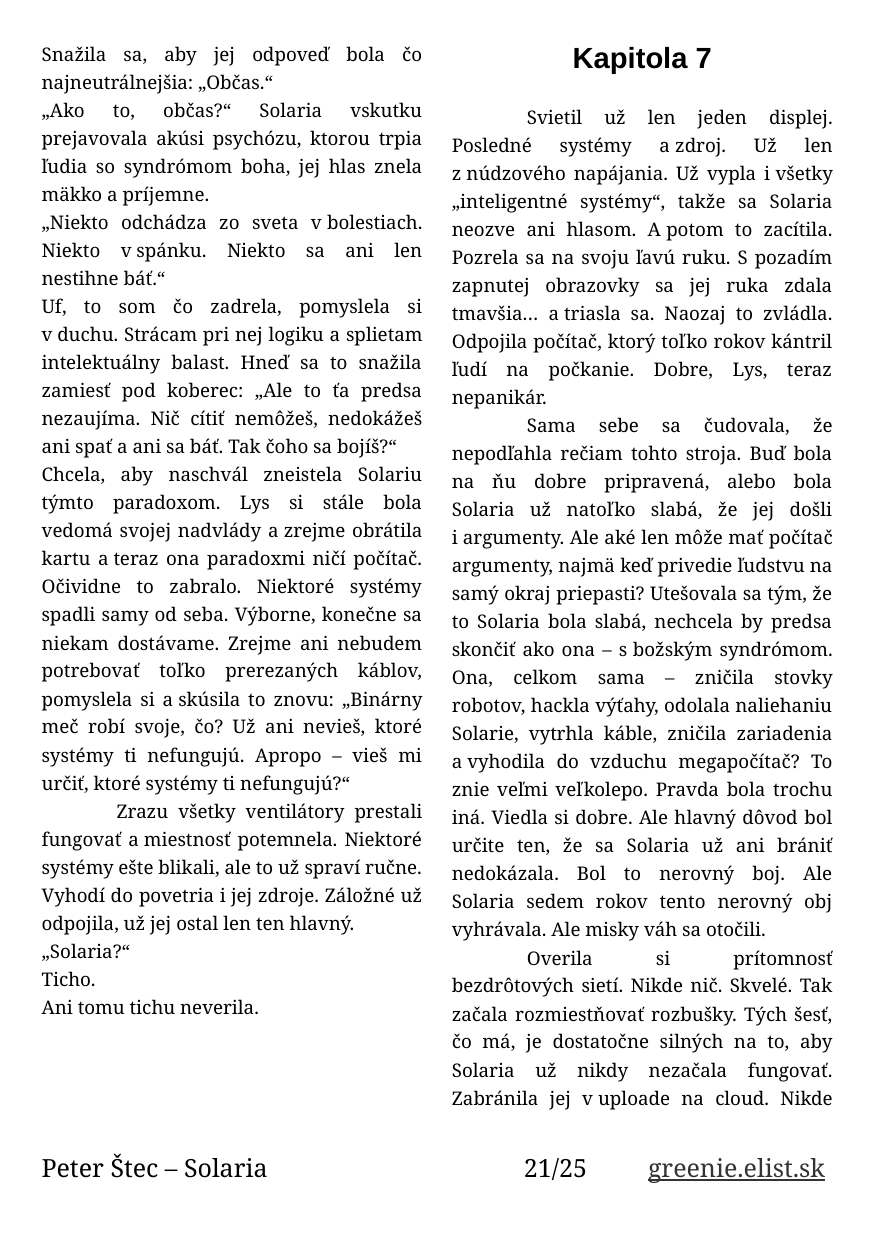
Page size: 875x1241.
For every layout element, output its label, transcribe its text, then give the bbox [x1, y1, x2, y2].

text Ticho. [41, 966, 422, 992]
text Snažila sa, aby jej odpoveď bola čo najneutrálnejšia: „Občas.“ [41, 41, 422, 95]
text Svietil už len jeden displej. Posledné systémy a zdroj. Už len z núdzového napájania. Už vypla i všetky „inteligentné systémy“, takže sa Solaria neozve ani hlasom. A potom to zacítila. Pozrela sa na svoju ľavú ruku. S pozadím zapnutej obrazovky sa jej ruka zdala tmavšia… a triasla sa. Naozaj to zvládla. Odpojila počítač, ktorý toľko rokov kántril ľudí na počkanie. Dobre, Lys, teraz nepanikár. [452, 104, 833, 410]
text Overila si prítomnosť bezdrôtových sietí. Nikde nič. Skvelé. Tak začala rozmiestňovať rozbušky. Tých šesť, čo má, je dostatočne silných na to, aby Solaria už nikdy nezačala fungovať. Zabránila jej v uploade na cloud. Nikde [452, 945, 833, 1110]
text „Niekto odchádza zo sveta v bolestiach. Niekto v spánku. Niekto sa ani len nestihne báť.“ [41, 209, 422, 291]
text Sama sebe sa čudovala, že nepodľahla rečiam tohto stroja. Buď bola na ňu dobre pripravená, alebo bola Solaria už natoľko slabá, že jej došli i argumenty. Ale aké len môže mať počítač argumenty, najmä keď privedie ľudstvu na samý okraj priepasti? Utešovala sa tým, že to Solaria bola slabá, nechcela by predsa skončiť ako ona – s božským syndrómom. Ona, celkom sama – zničila stovky robotov, hackla výťahy, odolala naliehaniu Solarie, vytrhla káble, zničila zariadenia a vyhodila do vzduchu megapočítač? To znie veľmi veľkolepo. Pravda bola trochu iná. Viedla si dobre. Ale hlavný dôvod bol určite ten, že sa Solaria už ani brániť nedokázala. Bol to nerovný boj. Ale Solaria sedem rokov tento nerovný obj vyhrávala. Ale misky váh sa otočili. [452, 412, 833, 942]
text „Solaria?“ [41, 938, 422, 963]
text „Ako to, občas?“ Solaria vskutku prejavovala akúsi psychózu, ktorou trpia ľudia so syndrómom boha, jej hlas znela mäkko a príjemne. [41, 97, 422, 207]
text Chcela, aby naschvál zneistela Solariu týmto paradoxom. Lys si stále bola vedomá svojej nadvlády a zrejme obrátila kartu a teraz ona paradoxmi ničí počítač. Očividne to zabralo. Niektoré systémy spadli samy od seba. Výborne, konečne sa niekam dostávame. Zrejme ani nebudem potrebovať toľko prerezaných káblov, pomyslela si a skúsila to znovu: „Binárny meč robí svoje, čo? Už ani nevieš, ktoré systémy ti nefungujú. Apropo – vieš mi určiť, ktoré systémy ti nefungujú?“ [41, 462, 422, 795]
text Uf, to som čo zadrela, pomyslela si v duchu. Strácam pri nej logiku a splietam intelektuálny balast. Hneď sa to snažila zamiesť pod koberec: „Ale to ťa predsa nezaujíma. Nič cítiť nemôžeš, nedokážeš ani spať a ani sa báť. Tak čoho sa bojíš?“ [41, 293, 422, 459]
text Zrazu všetky ventilátory prestali fungovať a miestnosť potemnela. Niektoré systémy ešte blikali, ale to už spraví ručne. Vyhodí do povetria i jej zdroje. Záložné už odpojila, už jej ostal len ten hlavný. [41, 798, 422, 936]
text Ani tomu tichu neverila. [41, 994, 422, 1019]
subtitle Kapitola 7 [452, 41, 833, 75]
